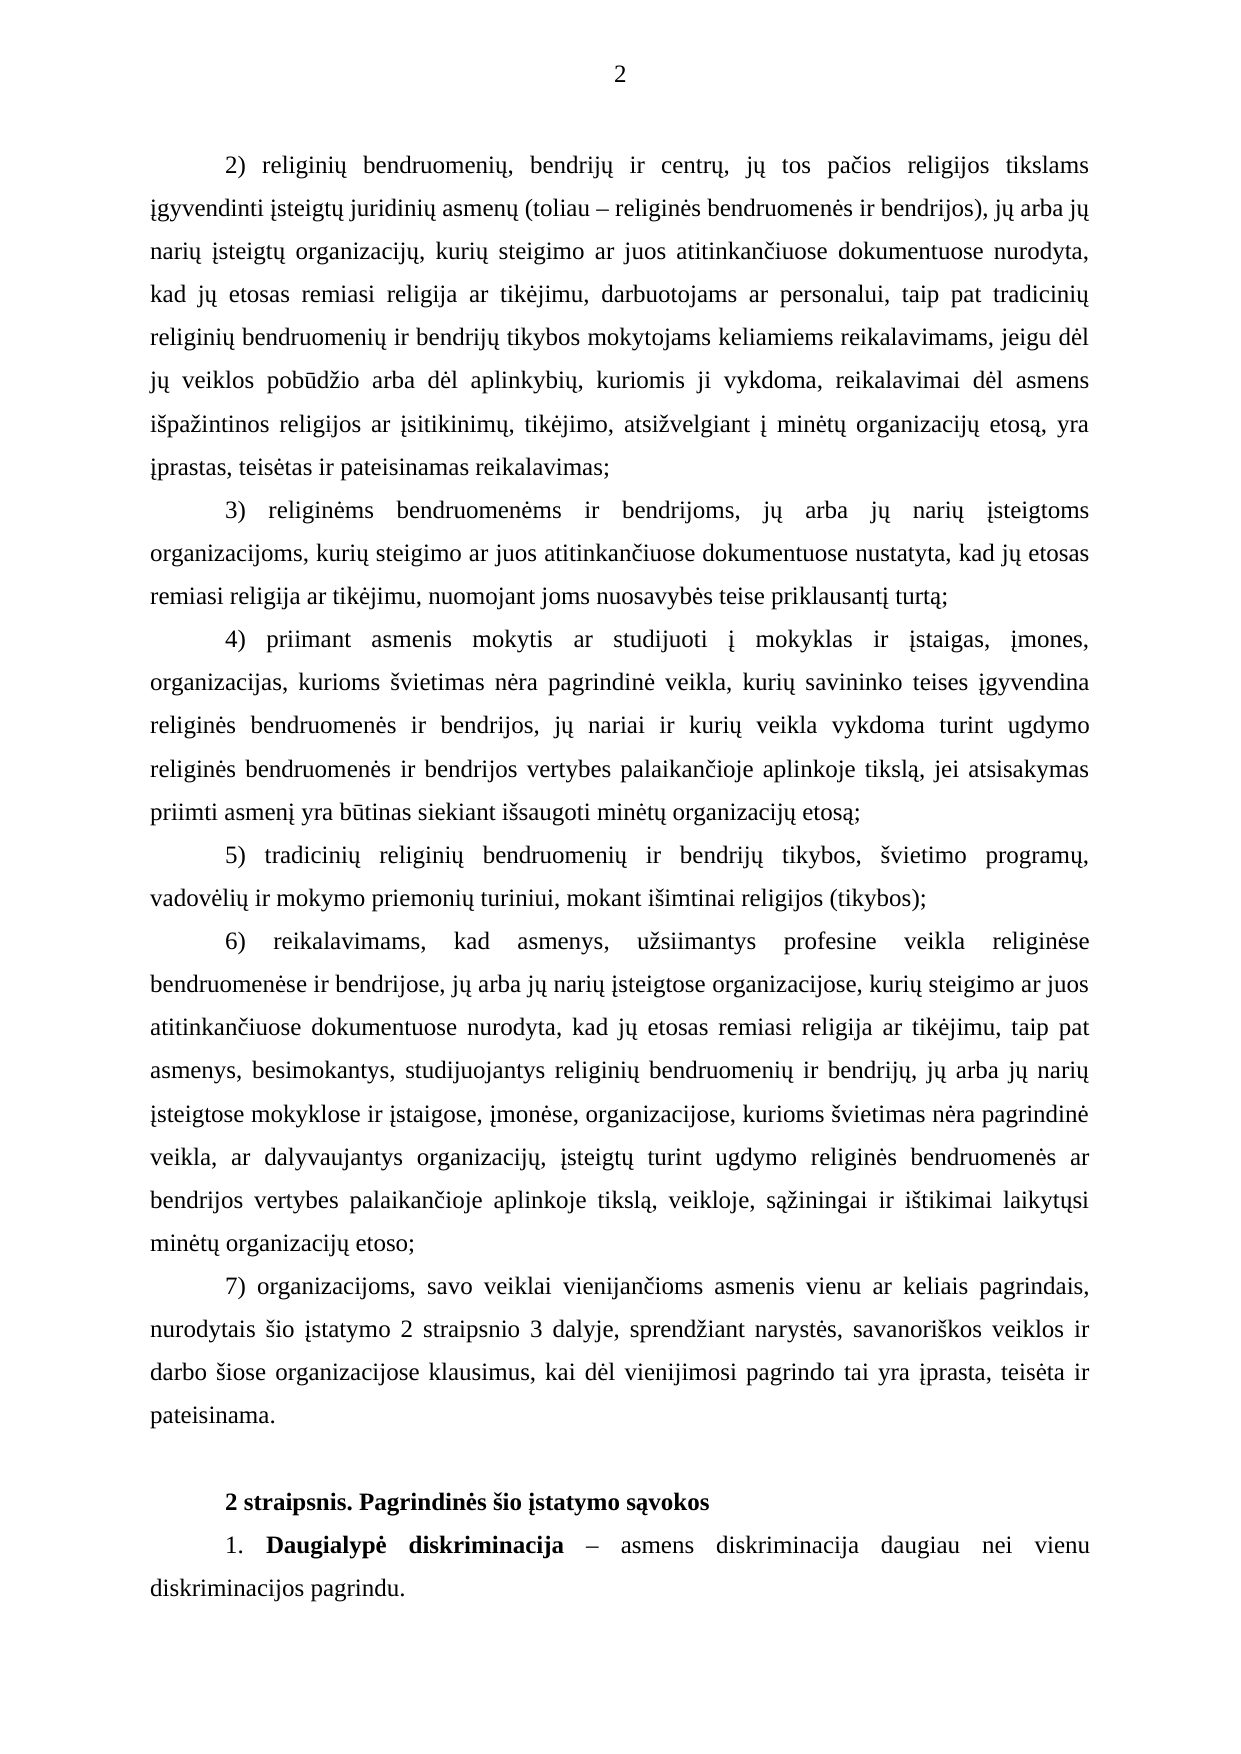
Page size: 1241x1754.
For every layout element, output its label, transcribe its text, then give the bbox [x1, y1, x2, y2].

text 7) organizacijoms, savo veiklai vienijančioms asmenis vienu ar keliais pagrindais, nurodytais šio įstatymo 2 straipsnio 3 dalyje, sprendžiant narystės, savanoriškos veiklos ir darbo šiose organizacijose klausimus, kai dėl vienijimosi pagrindo tai yra įprasta, teisėta ir pateisinama. [150, 1271, 1090, 1429]
text 6) reikalavimams, kad asmenys, užsiimantys profesine veikla religinėse bendruomenėse ir bendrijose, jų arba jų narių įsteigtose organizacijose, kurių steigimo ar juos atitinkančiuose dokumentuose nurodyta, kad jų etosas remiasi religija ar tikėjimu, taip pat asmenys, besimokantys, studijuojantys religinių bendruomenių ir bendrijų, jų arba jų narių įsteigtose mokyklose ir įstaigose, įmonėse, organizacijose, kurioms švietimas nėra pagrindinė veikla, ar dalyvaujantys organizacijų, įsteigtų turint ugdymo religinės bendruomenės ar bendrijos vertybes palaikančioje aplinkoje tikslą, veikloje, sąžiningai ir ištikimai laikytųsi minėtų organizacijų etoso; [150, 926, 1090, 1257]
text 2 straipsnis. Pagrindinės šio įstatymo sąvokos [150, 1487, 1090, 1516]
text 3) religinėms bendruomenėms ir bendrijoms, jų arba jų narių įsteigtoms organizacijoms, kurių steigimo ar juos atitinkančiuose dokumentuose nustatyta, kad jų etosas remiasi religija ar tikėjimu, nuomojant joms nuosavybės teise priklausantį turtą; [150, 495, 1090, 610]
text 1. Daugialypė diskriminacija – asmens diskriminacija daugiau nei vienu diskriminacijos pagrindu. [150, 1530, 1090, 1602]
text 2) religinių bendruomenių, bendrijų ir centrų, jų tos pačios religijos tikslams įgyvendinti įsteigtų juridinių asmenų (toliau – religinės bendruomenės ir bendrijos), jų arba jų narių įsteigtų organizacijų, kurių steigimo ar juos atitinkančiuose dokumentuose nurodyta, kad jų etosas remiasi religija ar tikėjimu, darbuotojams ar personalui, taip pat tradicinių religinių bendruomenių ir bendrijų tikybos mokytojams keliamiems reikalavimams, jeigu dėl jų veiklos pobūdžio arba dėl aplinkybių, kuriomis ji vykdoma, reikalavimai dėl asmens išpažintinos religijos ar įsitikinimų, tikėjimo, atsižvelgiant į minėtų organizacijų etosą, yra įprastas, teisėtas ir pateisinamas reikalavimas; [150, 150, 1090, 481]
text 4) priimant asmenis mokytis ar studijuoti į mokyklas ir įstaigas, įmones, organizacijas, kurioms švietimas nėra pagrindinė veikla, kurių savininko teises įgyvendina religinės bendruomenės ir bendrijos, jų nariai ir kurių veikla vykdoma turint ugdymo religinės bendruomenės ir bendrijos vertybes palaikančioje aplinkoje tikslą, jei atsisakymas priimti asmenį yra būtinas siekiant išsaugoti minėtų organizacijų etosą; [150, 624, 1090, 826]
text 5) tradicinių religinių bendruomenių ir bendrijų tikybos, švietimo programų, vadovėlių ir mokymo priemonių turiniui, mokant išimtinai religijos (tikybos); [150, 840, 1090, 912]
